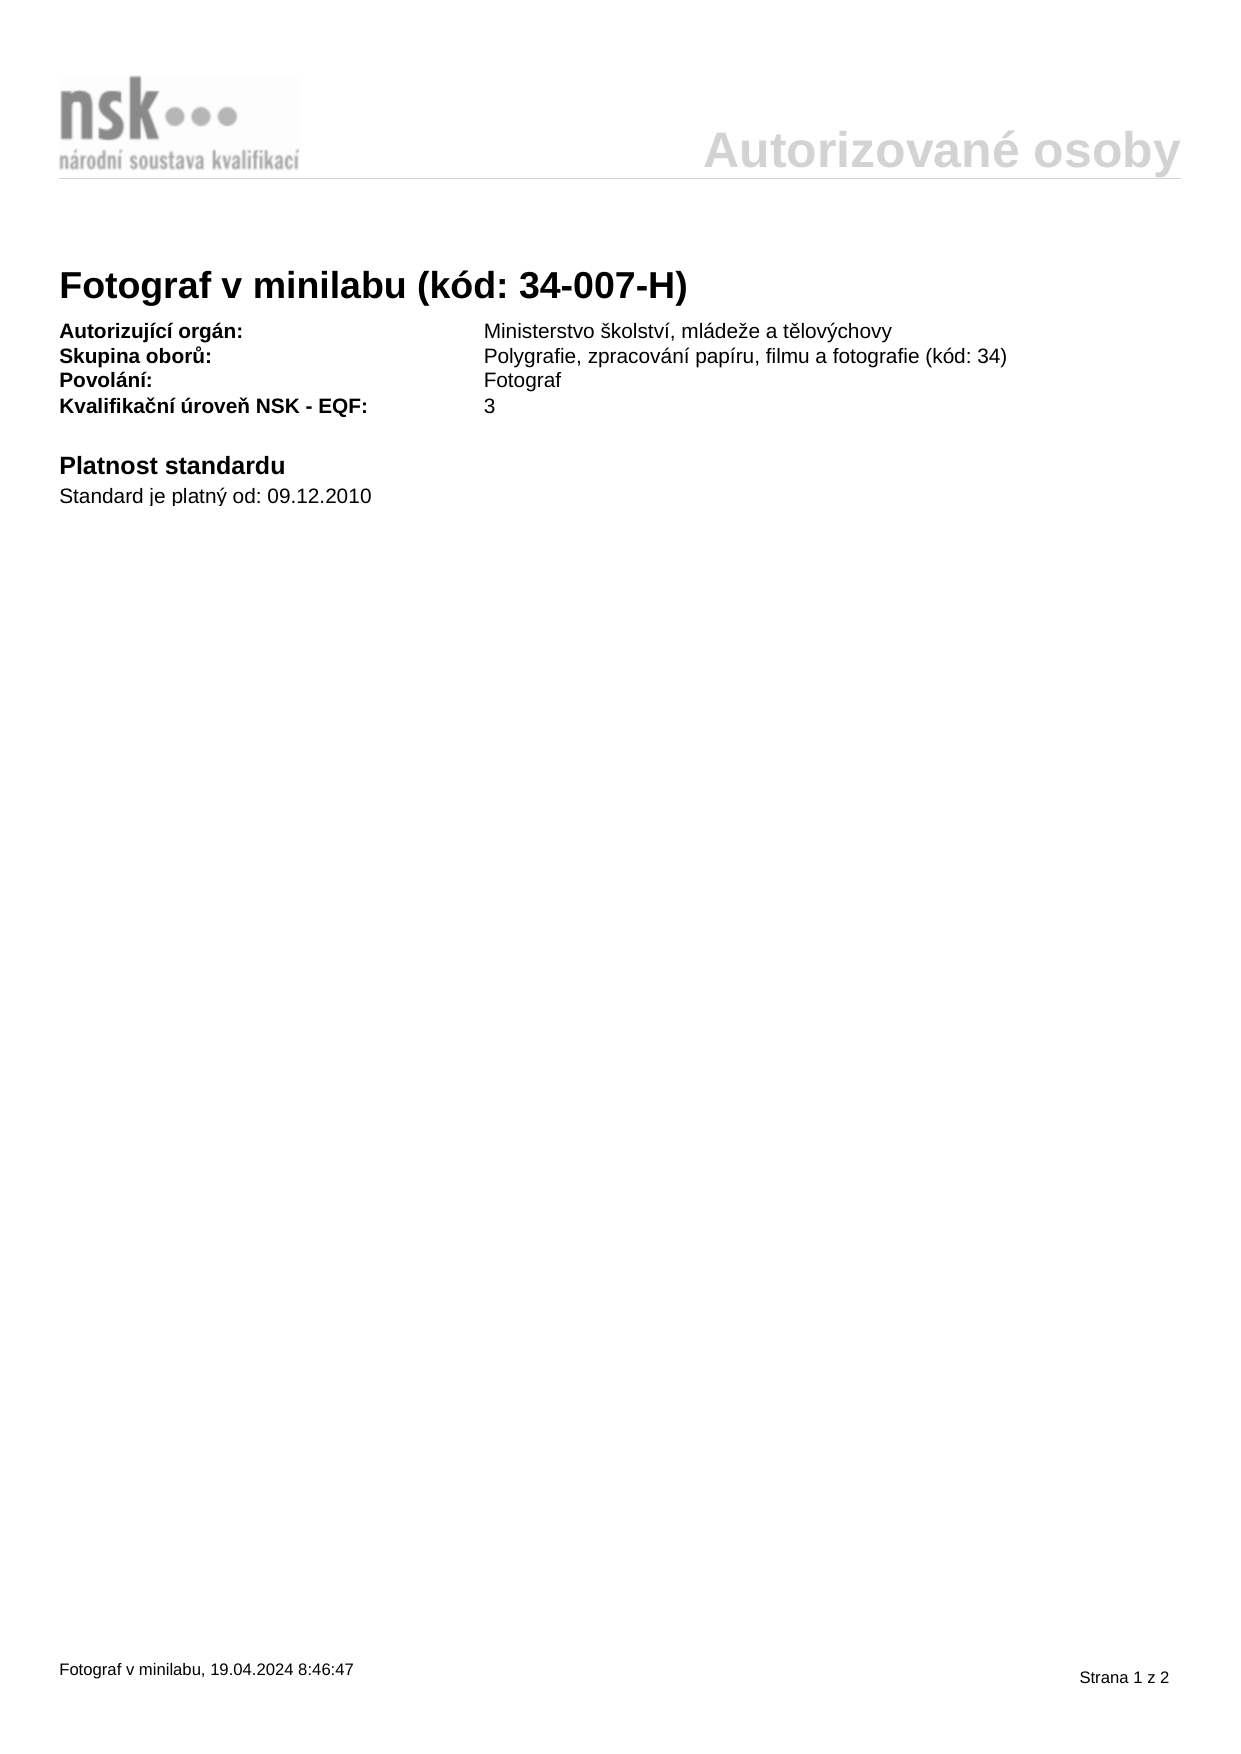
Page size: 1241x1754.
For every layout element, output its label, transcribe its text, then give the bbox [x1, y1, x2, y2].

table_cell [626, 506, 862, 806]
table_cell 3 [484, 394, 1181, 417]
table_cell [59, 179, 1181, 196]
table_cell [862, 418, 1169, 447]
table_cell [484, 1384, 620, 1659]
table_cell Povolání: [59, 368, 483, 392]
table_cell Fotograf v minilabu (kód: 34-007-H) [59, 224, 1181, 307]
table_cell Polygrafie, zpracování papíru, filmu a fotografie (kód: 34) [484, 344, 1181, 368]
table_cell [59, 307, 483, 319]
table_cell [484, 307, 620, 319]
table_cell [620, 806, 626, 1106]
table_cell [626, 806, 862, 1106]
table_cell [484, 418, 620, 447]
table_cell [1169, 1106, 1181, 1383]
table_cell [1169, 806, 1181, 1106]
table_cell Platnost standardu [59, 448, 1181, 483]
picture [58, 59, 621, 172]
table_cell [626, 418, 862, 447]
table_cell Strana 1 z 2 [862, 1660, 1169, 1696]
table_cell [59, 1384, 483, 1659]
table_cell [1169, 1384, 1181, 1659]
table_cell Fotograf v minilabu, 19.04.2024 8:46:47 [59, 1660, 862, 1696]
table_cell Skupina oborů: [59, 344, 483, 368]
table_cell [620, 506, 626, 806]
table_header [621, 59, 626, 172]
table_cell [862, 1384, 1169, 1659]
table_cell [620, 196, 626, 224]
table_cell [59, 418, 483, 447]
table_cell Ministerstvo školství, mládeže a tělovýchovy [484, 319, 1181, 344]
table_cell [626, 307, 862, 319]
table_cell [862, 506, 1169, 806]
table_cell [620, 307, 626, 319]
table_cell [484, 1106, 620, 1383]
table_cell [620, 1106, 626, 1383]
table_cell [862, 806, 1169, 1106]
table_cell [59, 196, 483, 224]
table_cell [1169, 196, 1181, 224]
table_cell Fotograf [484, 368, 1181, 393]
table_cell [626, 1106, 862, 1383]
table_cell [620, 1384, 626, 1659]
table_cell [626, 196, 862, 224]
table_cell [484, 172, 620, 178]
table_cell [1169, 506, 1181, 806]
table_cell Autorizující orgán: [59, 319, 483, 343]
table_cell [59, 1106, 483, 1383]
table_cell [484, 506, 620, 806]
table_cell [862, 1106, 1169, 1383]
table_cell [1169, 307, 1181, 319]
table_cell [484, 806, 620, 1106]
table_cell [59, 806, 483, 1106]
table_cell [862, 307, 1169, 319]
table_cell [620, 418, 626, 447]
table_cell [862, 196, 1169, 224]
table_header Autorizované osoby [626, 59, 1181, 178]
table_cell Standard je platný od: 09.12.2010 [59, 484, 1181, 506]
table_cell [626, 1384, 862, 1659]
table_cell [1169, 1660, 1181, 1696]
table_cell Kvalifikační úroveň NSK - EQF: [59, 394, 483, 417]
table_cell [59, 172, 483, 178]
table_cell [1169, 418, 1181, 447]
table_cell [59, 506, 483, 806]
table_cell [484, 196, 620, 224]
